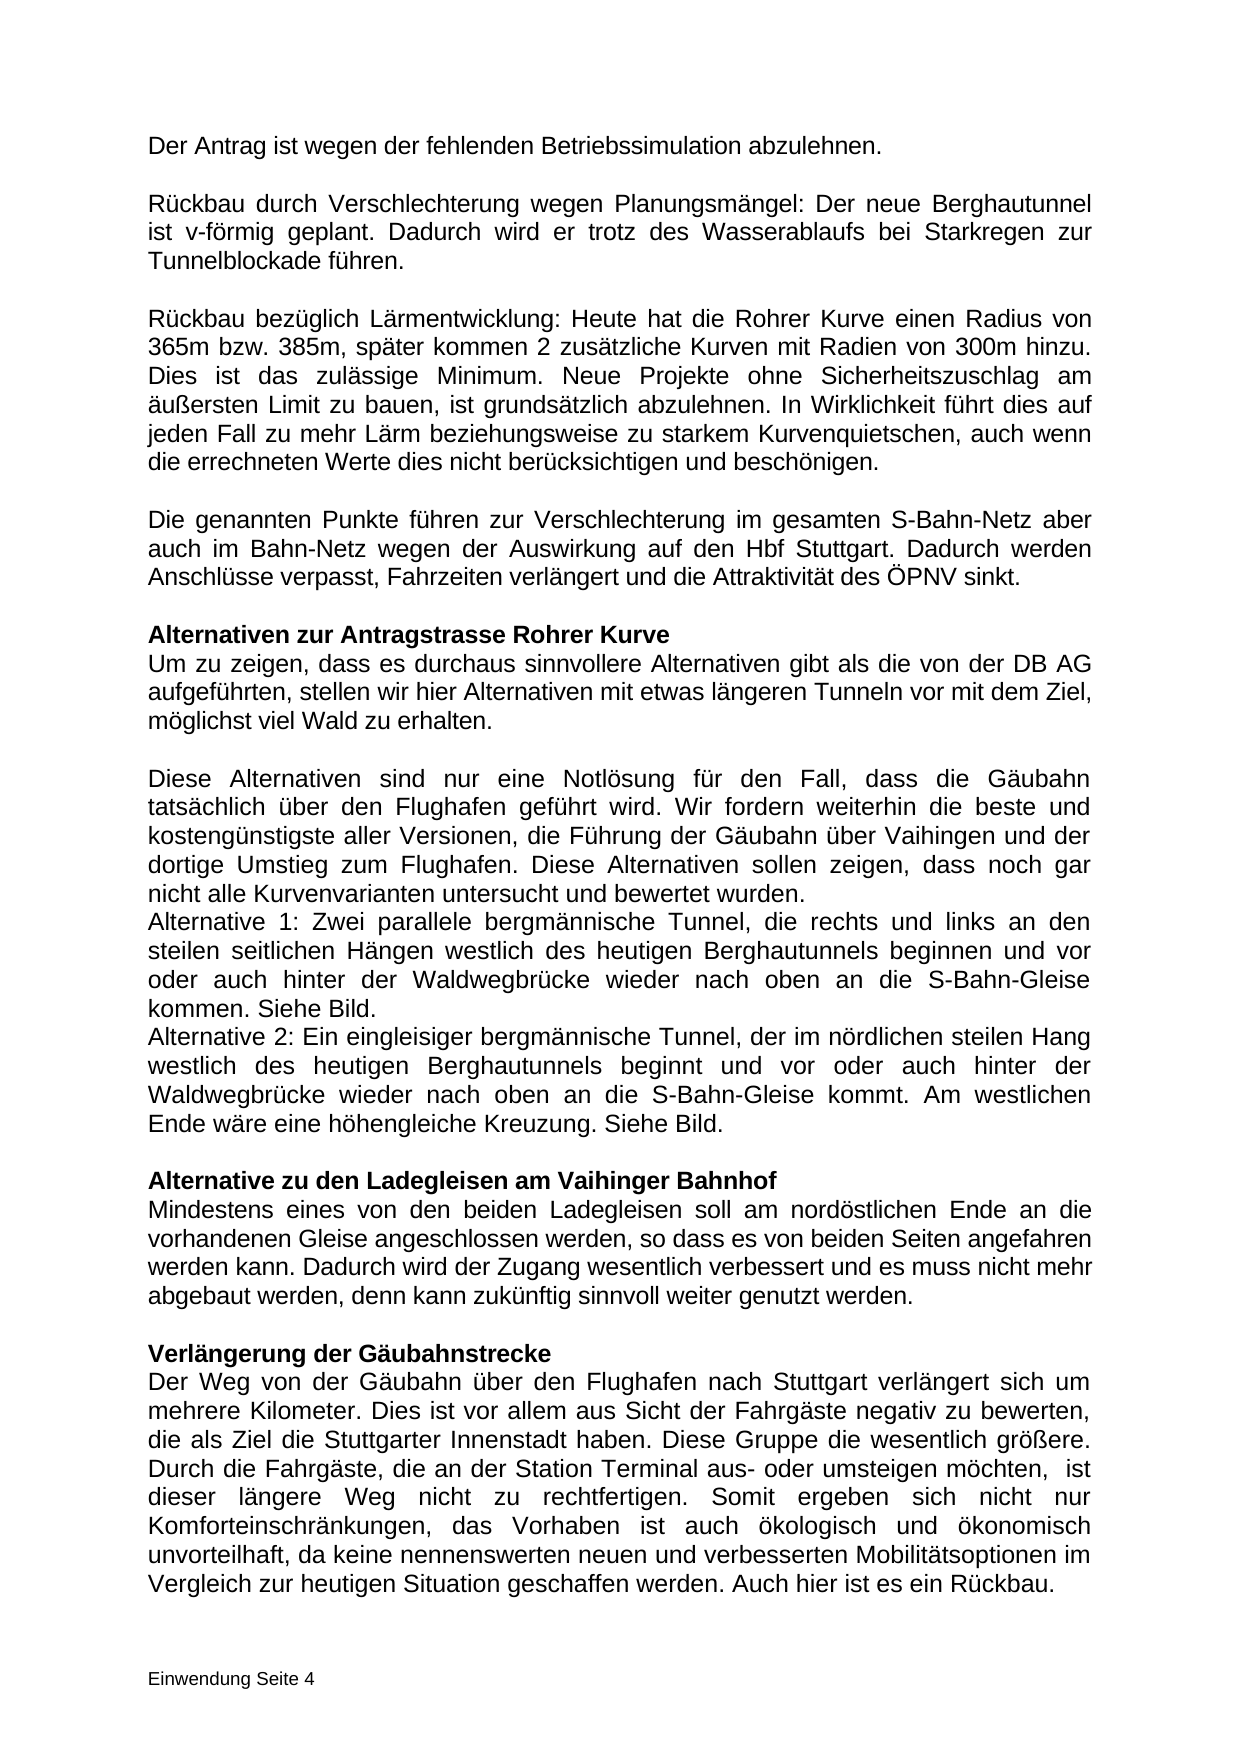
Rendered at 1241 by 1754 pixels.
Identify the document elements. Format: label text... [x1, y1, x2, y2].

text Alternative zu den Ladegleisen am Vaihinger Bahnhof [148, 1166, 1092, 1195]
text Verlängerung der Gäubahnstrecke [148, 1338, 1092, 1367]
text Alternativen zur Antragstrasse Rohrer Kurve [148, 620, 1092, 648]
text Alternative 2: Ein eingleisiger bergmännische Tunnel, der im nördlichen steilen Hang westlich des heutigen Berghautunnels beginnt und vor oder auch hinter der Waldwegbrücke wieder nach oben an die S-Bahn-Gleise kommt. Am westlichen Ende wäre eine höhengleiche Kreuzung. Siehe Bild. [148, 1022, 1092, 1137]
text Der Antrag ist wegen der fehlenden Betriebssimulation abzulehnen. [148, 131, 1092, 160]
text Rückbau durch Verschlechterung wegen Planungsmängel: Der neue Berghautunnel ist v-förmig geplant. Dadurch wird er trotz des Wasserablaufs bei Starkregen zur Tunnelblockade führen. [148, 188, 1092, 275]
text Diese Alternativen sind nur eine Notlösung für den Fall, dass die Gäubahn tatsächlich über den Flughafen geführt wird. Wir fordern weiterhin die beste und kostengünstigste aller Versionen, die Führung der Gäubahn über Vaihingen und der dortige Umstieg zum Flughafen. Diese Alternativen sollen zeigen, dass noch gar nicht alle Kurvenvarianten untersucht und bewertet wurden. [148, 763, 1092, 907]
text Um zu zeigen, dass es durchaus sinnvollere Alternativen gibt als die von der DB AG aufgeführten, stellen wir hier Alternativen mit etwas längeren Tunneln vor mit dem Ziel, möglichst viel Wald zu erhalten. [148, 648, 1092, 735]
text Mindestens eines von den beiden Ladegleisen soll am nordöstlichen Ende an die vorhandenen Gleise angeschlossen werden, so dass es von beiden Seiten angefahren werden kann. Dadurch wird der Zugang wesentlich verbessert und es muss nicht mehr abgebaut werden, denn kann zukünftig sinnvoll weiter genutzt werden. [148, 1195, 1092, 1310]
text Rückbau bezüglich Lärmentwicklung: Heute hat die Rohrer Kurve einen Radius von 365m bzw. 385m, später kommen 2 zusätzliche Kurven mit Radien von 300m hinzu. Dies ist das zulässige Minimum. Neue Projekte ohne Sicherheitszuschlag am äußersten Limit zu bauen, ist grundsätzlich abzulehnen. In Wirklichkeit führt dies auf jeden Fall zu mehr Lärm beziehungsweise zu starkem Kurvenquietschen, auch wenn die errechneten Werte dies nicht berücksichtigen und beschönigen. [148, 303, 1092, 476]
text Alternative 1: Zwei parallele bergmännische Tunnel, die rechts und links an den steilen seitlichen Hängen westlich des heutigen Berghautunnels beginnen und vor oder auch hinter der Waldwegbrücke wieder nach oben an die S-Bahn-Gleise kommen. Siehe Bild. [148, 907, 1092, 1022]
text Der Weg von der Gäubahn über den Flughafen nach Stuttgart verlängert sich um mehrere Kilometer. Dies ist vor allem aus Sicht der Fahrgäste negativ zu bewerten, die als Ziel die Stuttgarter Innenstadt haben. Diese Gruppe die wesentlich größere. Durch die Fahrgäste, die an der Station Terminal aus- oder umsteigen möchten, ist dieser längere Weg nicht zu rechtfertigen. Somit ergeben sich nicht nur Komforteinschränkungen, das Vorhaben ist auch ökologisch und ökonomisch unvorteilhaft, da keine nennenswerten neuen und verbesserten Mobilitätsoptionen im Vergleich zur heutigen Situation geschaffen werden. Auch hier ist es ein Rückbau. [148, 1367, 1092, 1597]
text Die genannten Punkte führen zur Verschlechterung im gesamten S-Bahn-Netz aber auch im Bahn-Netz wegen der Auswirkung auf den Hbf Stuttgart. Dadurch werden Anschlüsse verpasst, Fahrzeiten verlängert und die Attraktivität des ÖPNV sinkt. [148, 505, 1092, 591]
